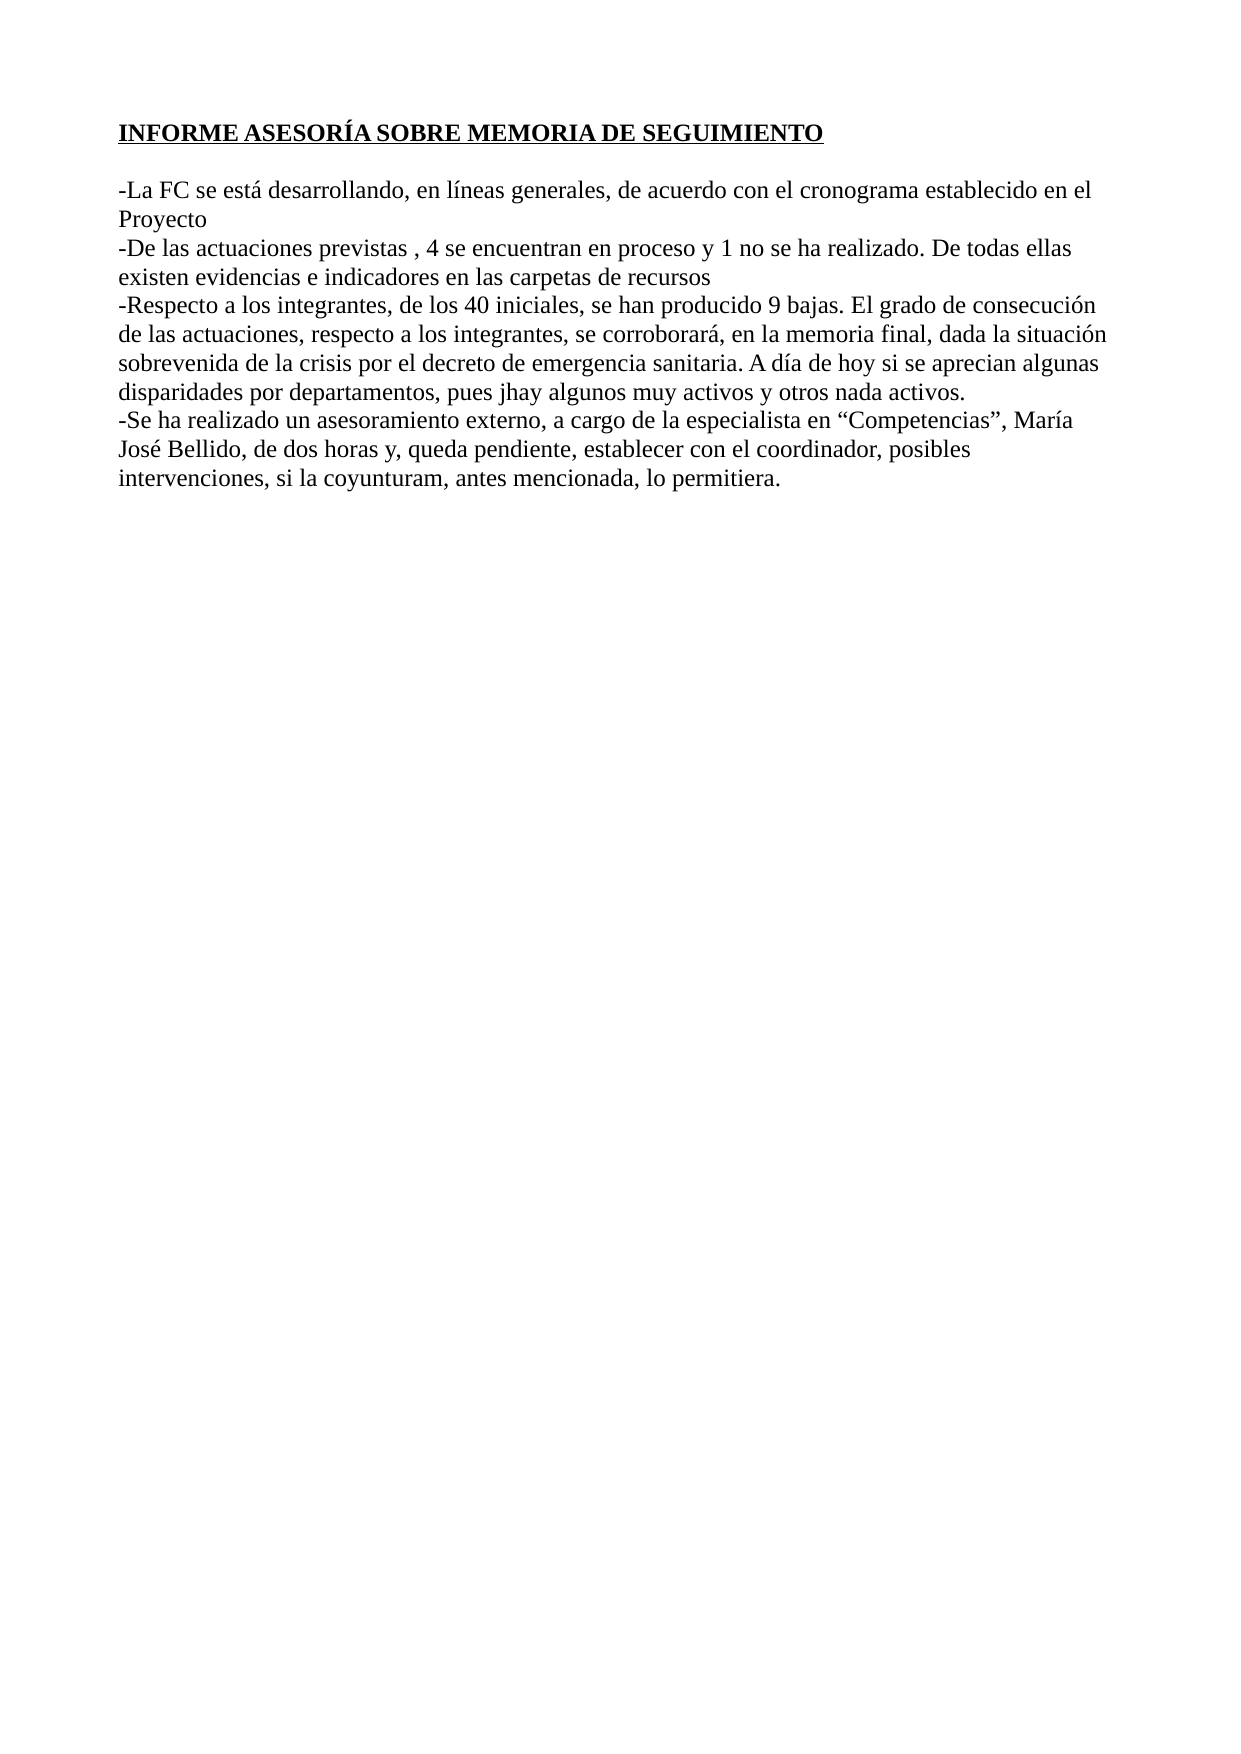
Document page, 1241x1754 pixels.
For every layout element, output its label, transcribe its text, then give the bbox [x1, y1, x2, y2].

text -Se ha realizado un asesoramiento externo, a cargo de la especialista en “Competencias”, María José Bellido, de dos horas y, queda pendiente, establecer con el coordinador, posibles intervenciones, si la coyunturam, antes mencionada, lo permitiera. [118, 406, 1122, 492]
text INFORME ASESORÍA SOBRE MEMORIA DE SEGUIMIENTO [118, 118, 1122, 147]
text -De las actuaciones previstas , 4 se encuentran en proceso y 1 no se ha realizado. De todas ellas existen evidencias e indicadores en las carpetas de recursos [118, 233, 1122, 291]
text -Respecto a los integrantes, de los 40 iniciales, se han producido 9 bajas. El grado de consecución de las actuaciones, respecto a los integrantes, se corroborará, en la memoria final, dada la situación sobrevenida de la crisis por el decreto de emergencia sanitaria. A día de hoy si se aprecian algunas disparidades por departamentos, pues jhay algunos muy activos y otros nada activos. [118, 291, 1122, 406]
text -La FC se está desarrollando, en líneas generales, de acuerdo con el cronograma establecido en el Proyecto [118, 176, 1122, 233]
